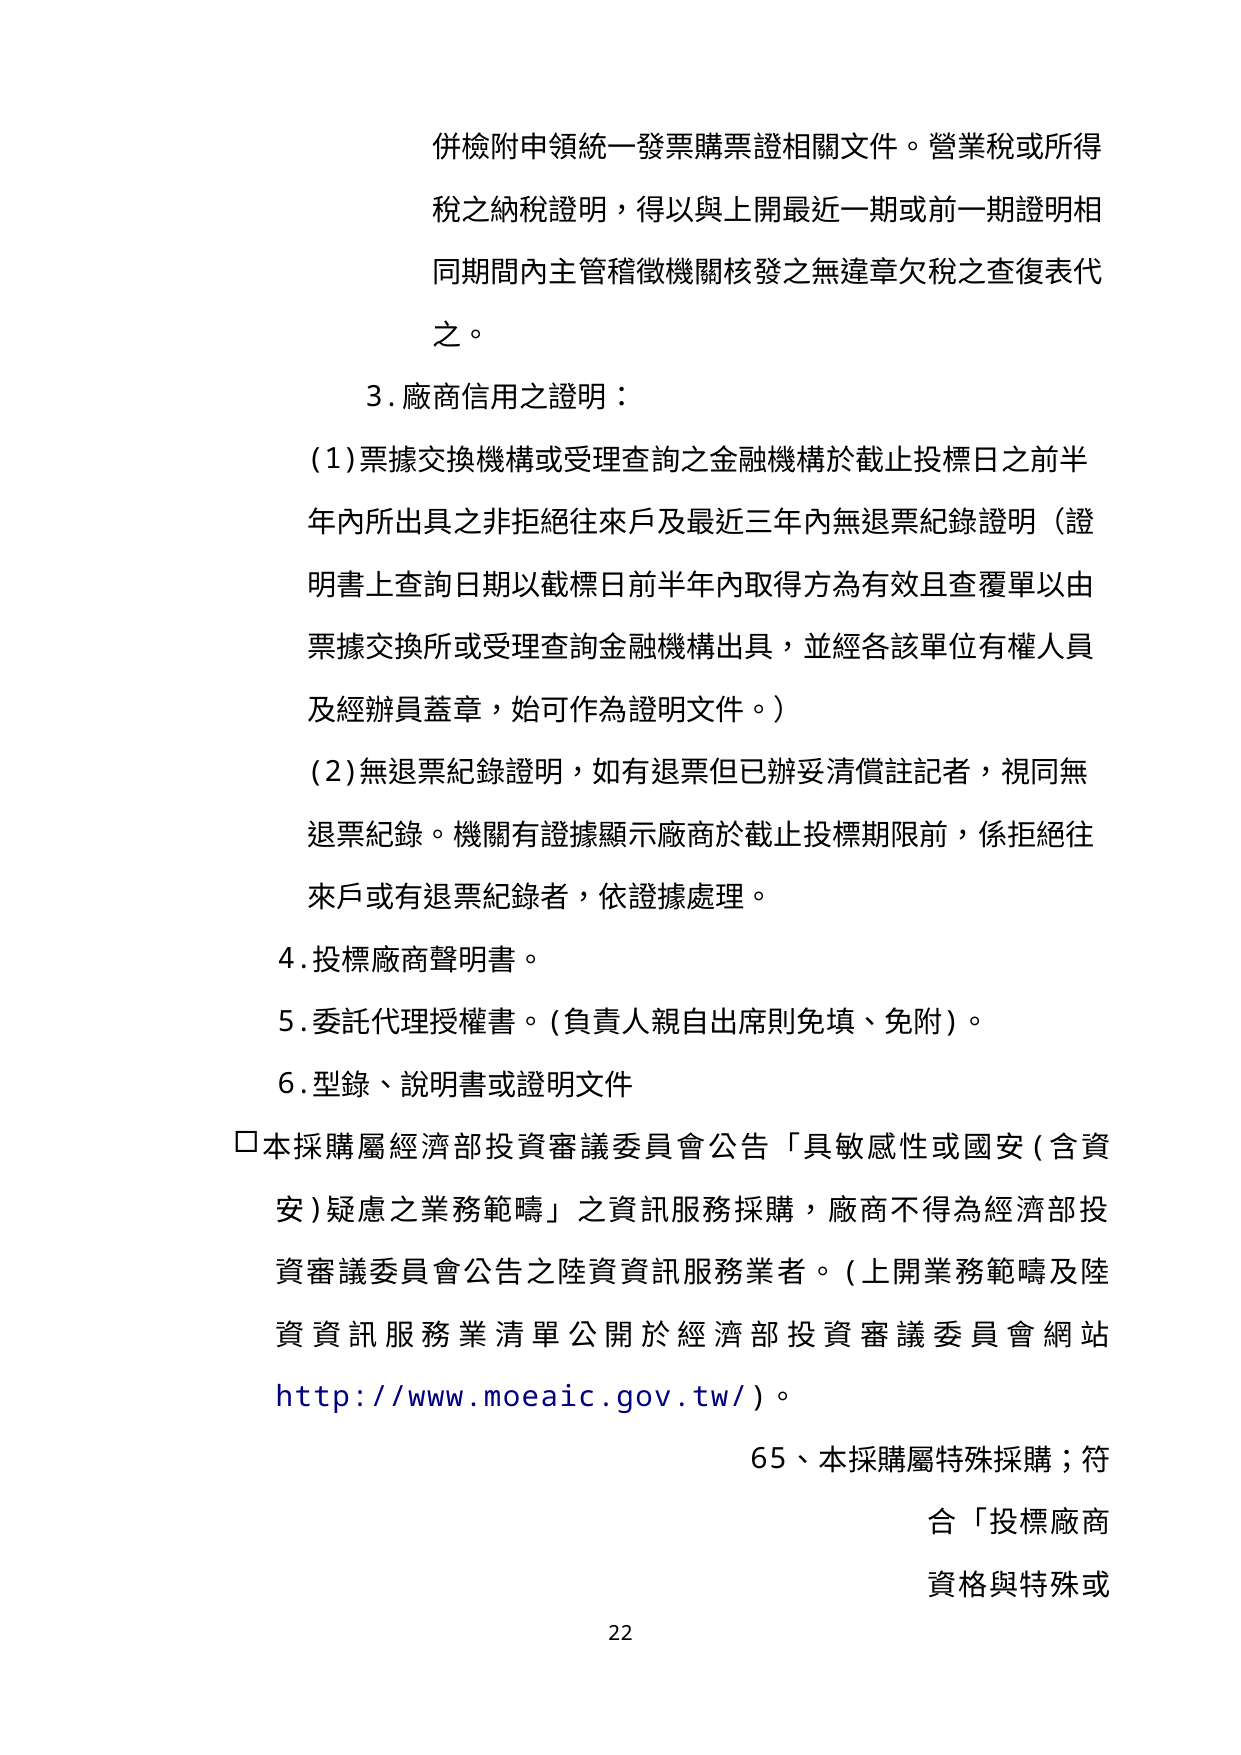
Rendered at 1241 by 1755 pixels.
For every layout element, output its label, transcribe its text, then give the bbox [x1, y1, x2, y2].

text 4.投標廠商聲明書。 [217, 916, 1110, 978]
list 廠商信用之證明： [365, 353, 1110, 416]
list 本採購屬特殊採購；符合「投標廠商資格與特殊或 [750, 1416, 1110, 1603]
text (1)票據交換機構或受理查詢之金融機構於截止投標日之前半年內所出具之非拒絕往來戶及最近三年內無退票紀錄證明（證明書上查詢日期以截標日前半年內取得方為有效且查覆單以由票據交換所或受理查詢金融機構出具，並經各該單位有權人員及經辦員蓋章，始可作為證明文件。） [307, 416, 1110, 728]
text 5.委託代理授權書。(負責人親自出席則免填、免附)。 [217, 978, 1110, 1041]
text (2)無退票紀錄證明，如有退票但已辦妥清償註記者，視同無退票紀錄。機關有證據顯示廠商於截止投標期限前，係拒絕往來戶或有退票紀錄者，依證據處理。 [307, 728, 1110, 916]
text 本採購屬經濟部投資審議委員會公告「具敏感性或國安(含資安)疑慮之業務範疇」之資訊服務採購，廠商不得為經濟部投資審議委員會公告之陸資資訊服務業者。(上開業務範疇及陸資資訊服務業清單公開於經濟部投資審議委員會網站http://www.moeaic.gov.tw/)。 [233, 1103, 1110, 1416]
list 併檢附申領統一發票購票證相關文件。營業稅或所得稅之納稅證明，得以與上開最近一期或前一期證明相同期間內主管稽徵機關核發之無違章欠稅之查復表代之。 [365, 103, 1110, 353]
text 6.型錄、說明書或證明文件 [217, 1041, 1110, 1103]
